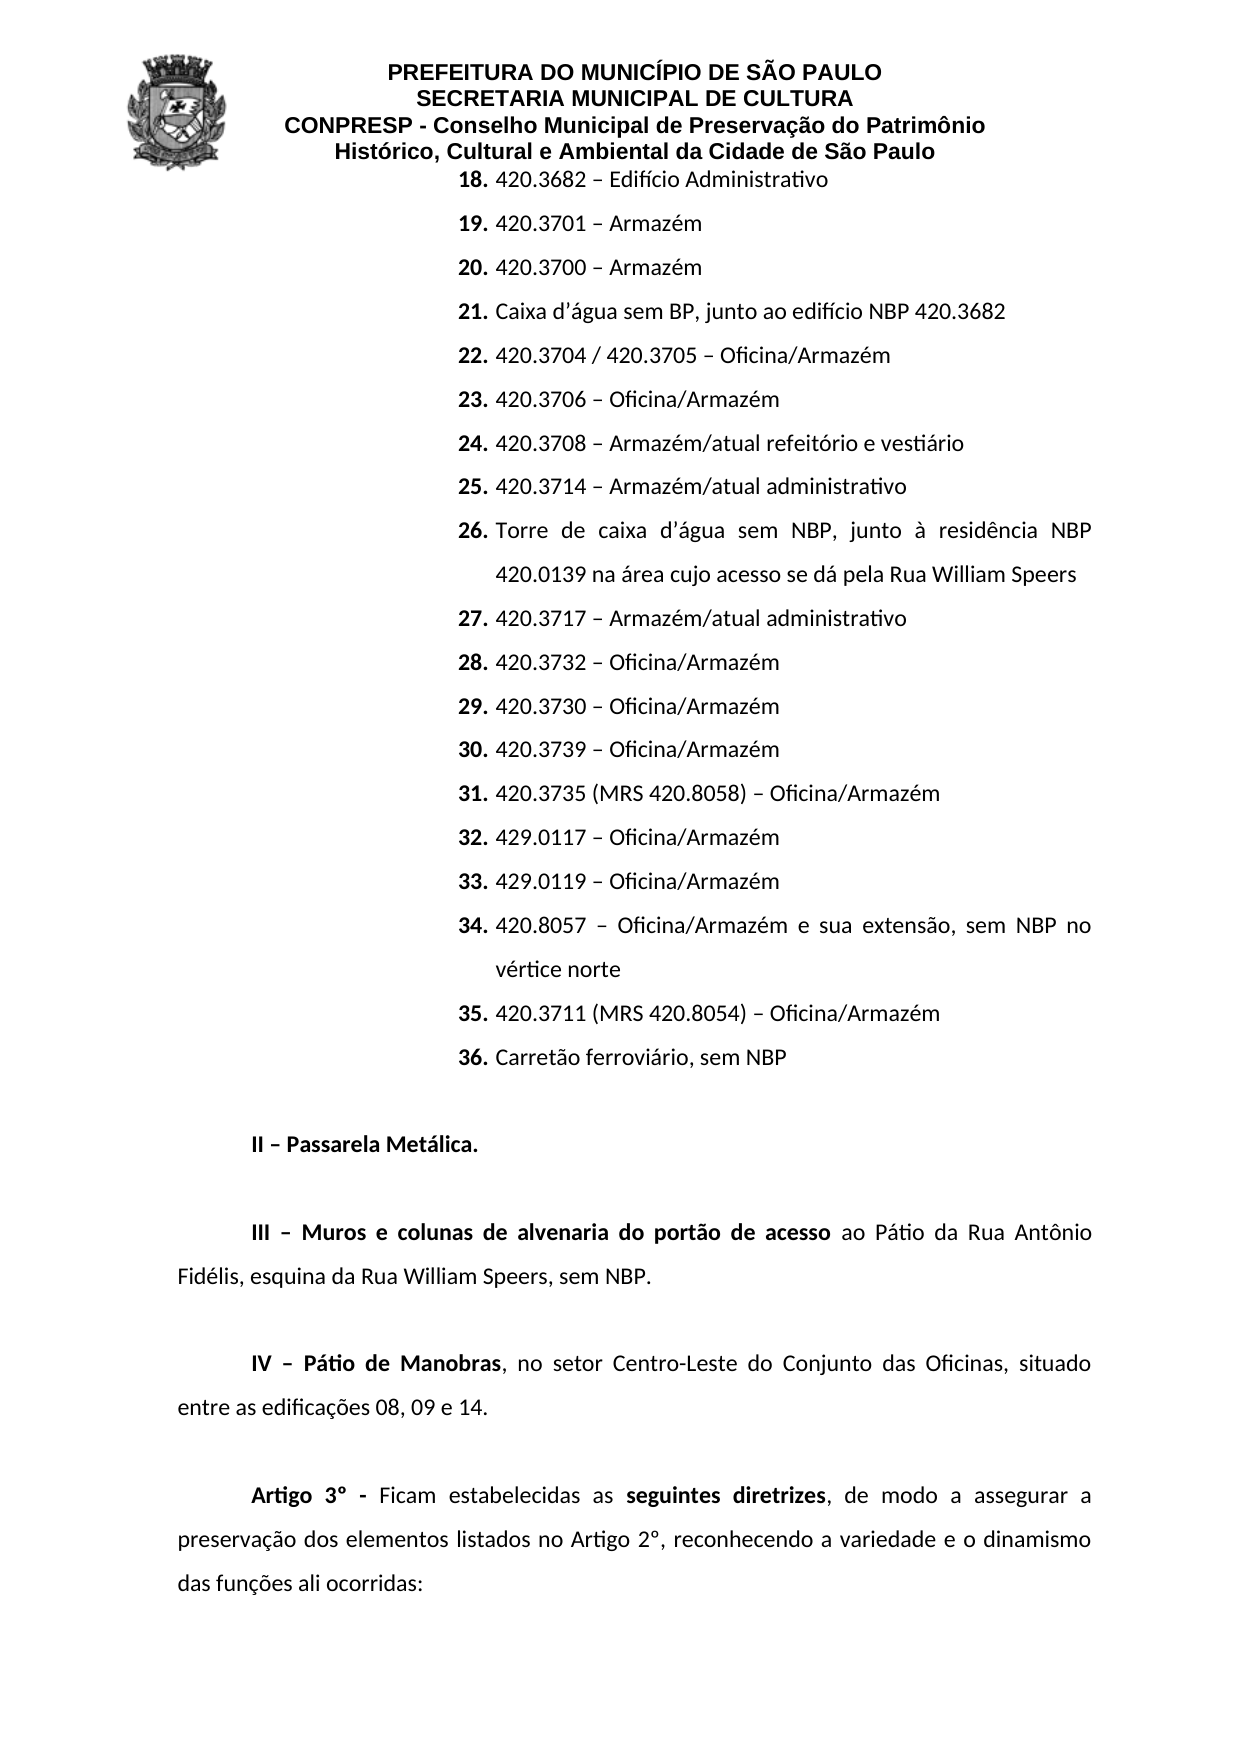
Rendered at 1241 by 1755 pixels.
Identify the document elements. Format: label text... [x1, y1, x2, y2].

list 420.3717 – Armazém/atual administrativo [458, 603, 1093, 632]
list Caixa d’água sem BP, junto ao edifício NBP 420.3682 [458, 296, 1093, 325]
list 420.3711 (MRS 420.8054) – Oficina/Armazém [458, 998, 1093, 1027]
list 420.8057 – Oficina/Armazém e sua extensão, sem NBP no vértice norte [458, 910, 1093, 983]
list 420.3701 – Armazém [458, 208, 1093, 238]
list 420.3732 – Oficina/Armazém [458, 647, 1093, 676]
list 420.3730 – Oficina/Armazém [458, 691, 1093, 720]
list 420.3706 – Oficina/Armazém [458, 384, 1093, 413]
list 420.3735 (MRS 420.8058) – Oficina/Armazém [458, 778, 1093, 808]
list 429.0117 – Oficina/Armazém [458, 822, 1093, 852]
list 420.3704 / 420.3705 – Oficina/Armazém [458, 340, 1093, 369]
text IV – Pátio de Manobras, no setor Centro-Leste do Conjunto das Oficinas, situado entre as edificações 08, 09 e 14. [177, 1348, 1093, 1422]
list 420.3700 – Armazém [458, 252, 1093, 281]
list 420.3682 – Edifício Administrativo [458, 164, 1093, 194]
text II – Passarela Metálica. [177, 1129, 1093, 1158]
list Torre de caixa d’água sem NBP, junto à residência NBP 420.0139 na área cujo acesso se dá pela Rua William Speers [458, 515, 1093, 588]
list 429.0119 – Oficina/Armazém [458, 866, 1093, 895]
text III – Muros e colunas de alvenaria do portão de acesso ao Pátio da Rua Antônio Fidélis, esquina da Rua William Speers, sem NBP. [177, 1217, 1093, 1290]
list 420.3739 – Oficina/Armazém [458, 734, 1093, 764]
list Carretão ferroviário, sem NBP [458, 1042, 1093, 1071]
text Artigo 3º - Ficam estabelecidas as seguintes diretrizes, de modo a assegurar a preservação dos elementos listados no Artigo 2º, reconhecendo a variedade e o dinamismo das funções ali ocorridas: [177, 1480, 1093, 1597]
list 420.3708 – Armazém/atual refeitório e vestiário [458, 428, 1093, 457]
list 420.3714 – Armazém/atual administrativo [458, 471, 1093, 501]
